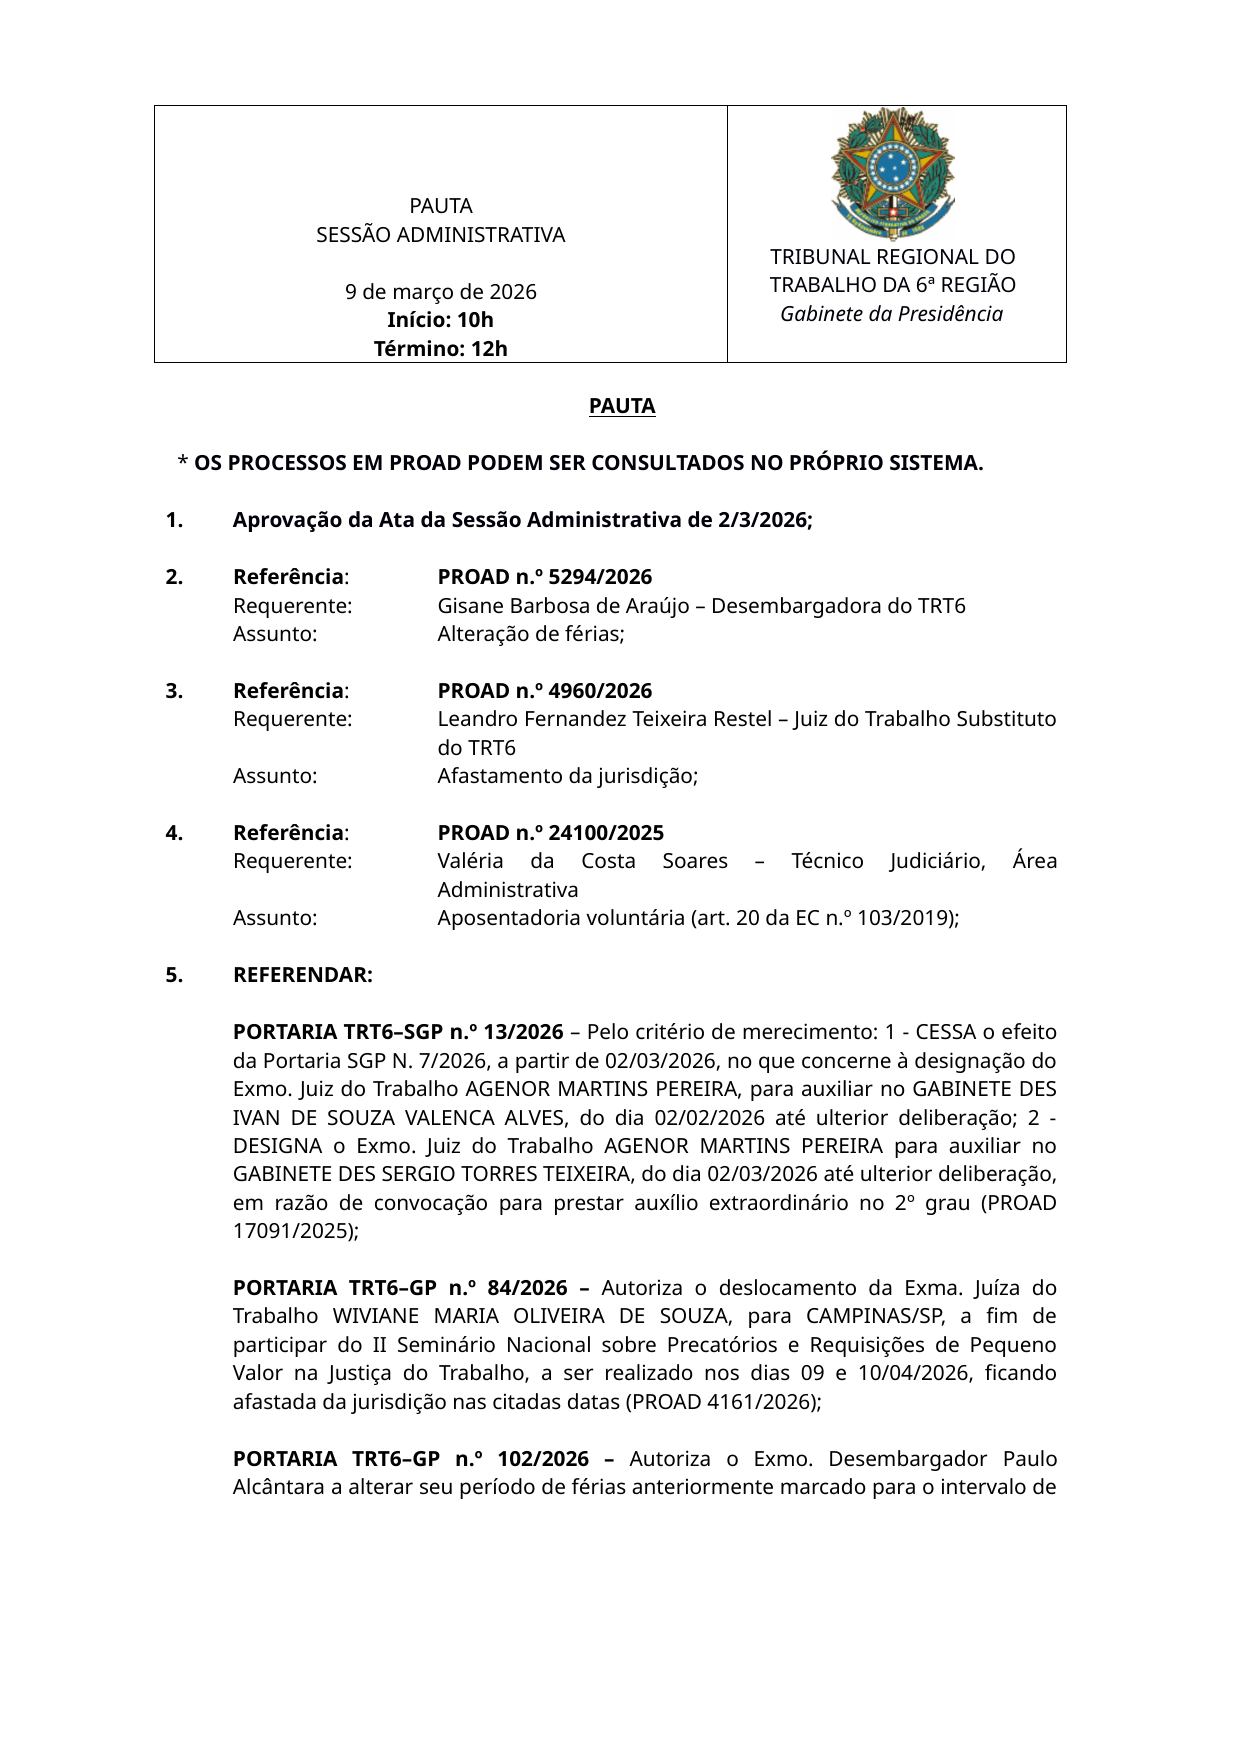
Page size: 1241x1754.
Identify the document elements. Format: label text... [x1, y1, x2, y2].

text * OS PROCESSOS EM PROAD PODEM SER CONSULTADOS NO PRÓPRIO SISTEMA. [177, 448, 1152, 477]
table_header PAUTA SESSÃO ADMINISTRATIVA 9 de março de 2026 Início: 10h Término: 12h [155, 106, 727, 362]
picture [831, 107, 955, 241]
table_cell 2. [154, 562, 222, 676]
table_cell Gisane Barbosa de Araújo – Desembargadora do TRT6 [426, 591, 1069, 619]
table_cell 5. [154, 960, 222, 1501]
table_cell Alteração de férias; [426, 619, 1069, 676]
table_cell PROAD n.º 24100/2025 [426, 818, 1069, 847]
table_cell Referência: [222, 676, 426, 704]
table_header 1. [154, 505, 222, 562]
table_header TRIBUNAL REGIONAL DO TRABALHO DA 6ª REGIÃO Gabinete da Presidência [728, 106, 1066, 362]
table_cell Requerente: [222, 847, 426, 903]
table_cell Referência: [222, 818, 426, 847]
table_cell Requerente: [222, 705, 426, 761]
table_cell PROAD n.º 5294/2026 [426, 562, 1069, 591]
table_cell Referência: [222, 562, 426, 591]
table_cell Valéria da Costa Soares – Técnico Judiciário, Área Administrativa [426, 847, 1069, 903]
table_cell Aposentadoria voluntária (art. 20 da EC n.º 103/2019); [426, 904, 1069, 960]
table_cell REFERENDAR: PORTARIA TRT6–SGP n.º 13/2026 – Pelo critério de merecimento: 1 - CESSA o efeito da Portaria SGP N. 7/2026, a partir de 02/03/2026, no que concerne à designação do Exmo. Juiz do Trabalho AGENOR MARTINS PEREIRA, para auxiliar no GABINETE DES IVAN DE SOUZA VALENCA ALVES, do dia 02/02/2026 até ulterior deliberação; 2 - DESIGNA o Exmo. Juiz do Trabalho AGENOR MARTINS PEREIRA para auxiliar no GABINETE DES SERGIO TORRES TEIXEIRA, do dia 02/03/2026 até ulterior deliberação, em razão de convocação para prestar auxílio extraordinário no 2º grau (PROAD 17091/2025); PORTARIA TRT6–GP n.º 84/2026 – Autoriza o deslocamento da Exma. Juíza do Trabalho WIVIANE MARIA OLIVEIRA DE SOUZA, para CAMPINAS/SP, a fim de participar do II Seminário Nacional sobre Precatórios e Requisições de Pequeno Valor na Justiça do Trabalho, a ser realizado nos dias 09 e 10/04/2026, ficando afastada da jurisdição nas citadas datas (PROAD 4161/2026); PORTARIA TRT6–GP n.º 102/2026 – Autoriza o Exmo. Desembargador Paulo Alcântara a alterar seu período de férias anteriormente marcado para o intervalo de [222, 960, 1069, 1501]
table_cell Afastamento da jurisdição; [426, 761, 1069, 818]
list PAUTA [177, 392, 1067, 420]
table_header Aprovação da Ata da Sessão Administrativa de 2/3/2026; [222, 505, 1069, 562]
table_cell Leandro Fernandez Teixeira Restel – Juiz do Trabalho Substituto do TRT6 [426, 705, 1069, 761]
table_cell PROAD n.º 4960/2026 [426, 676, 1069, 704]
table_cell Assunto: [222, 904, 426, 960]
table_cell Requerente: [222, 591, 426, 619]
table_cell 3. [154, 676, 222, 818]
table_cell Assunto: [222, 761, 426, 818]
table_cell 4. [154, 818, 222, 960]
table_cell Assunto: [222, 619, 426, 676]
